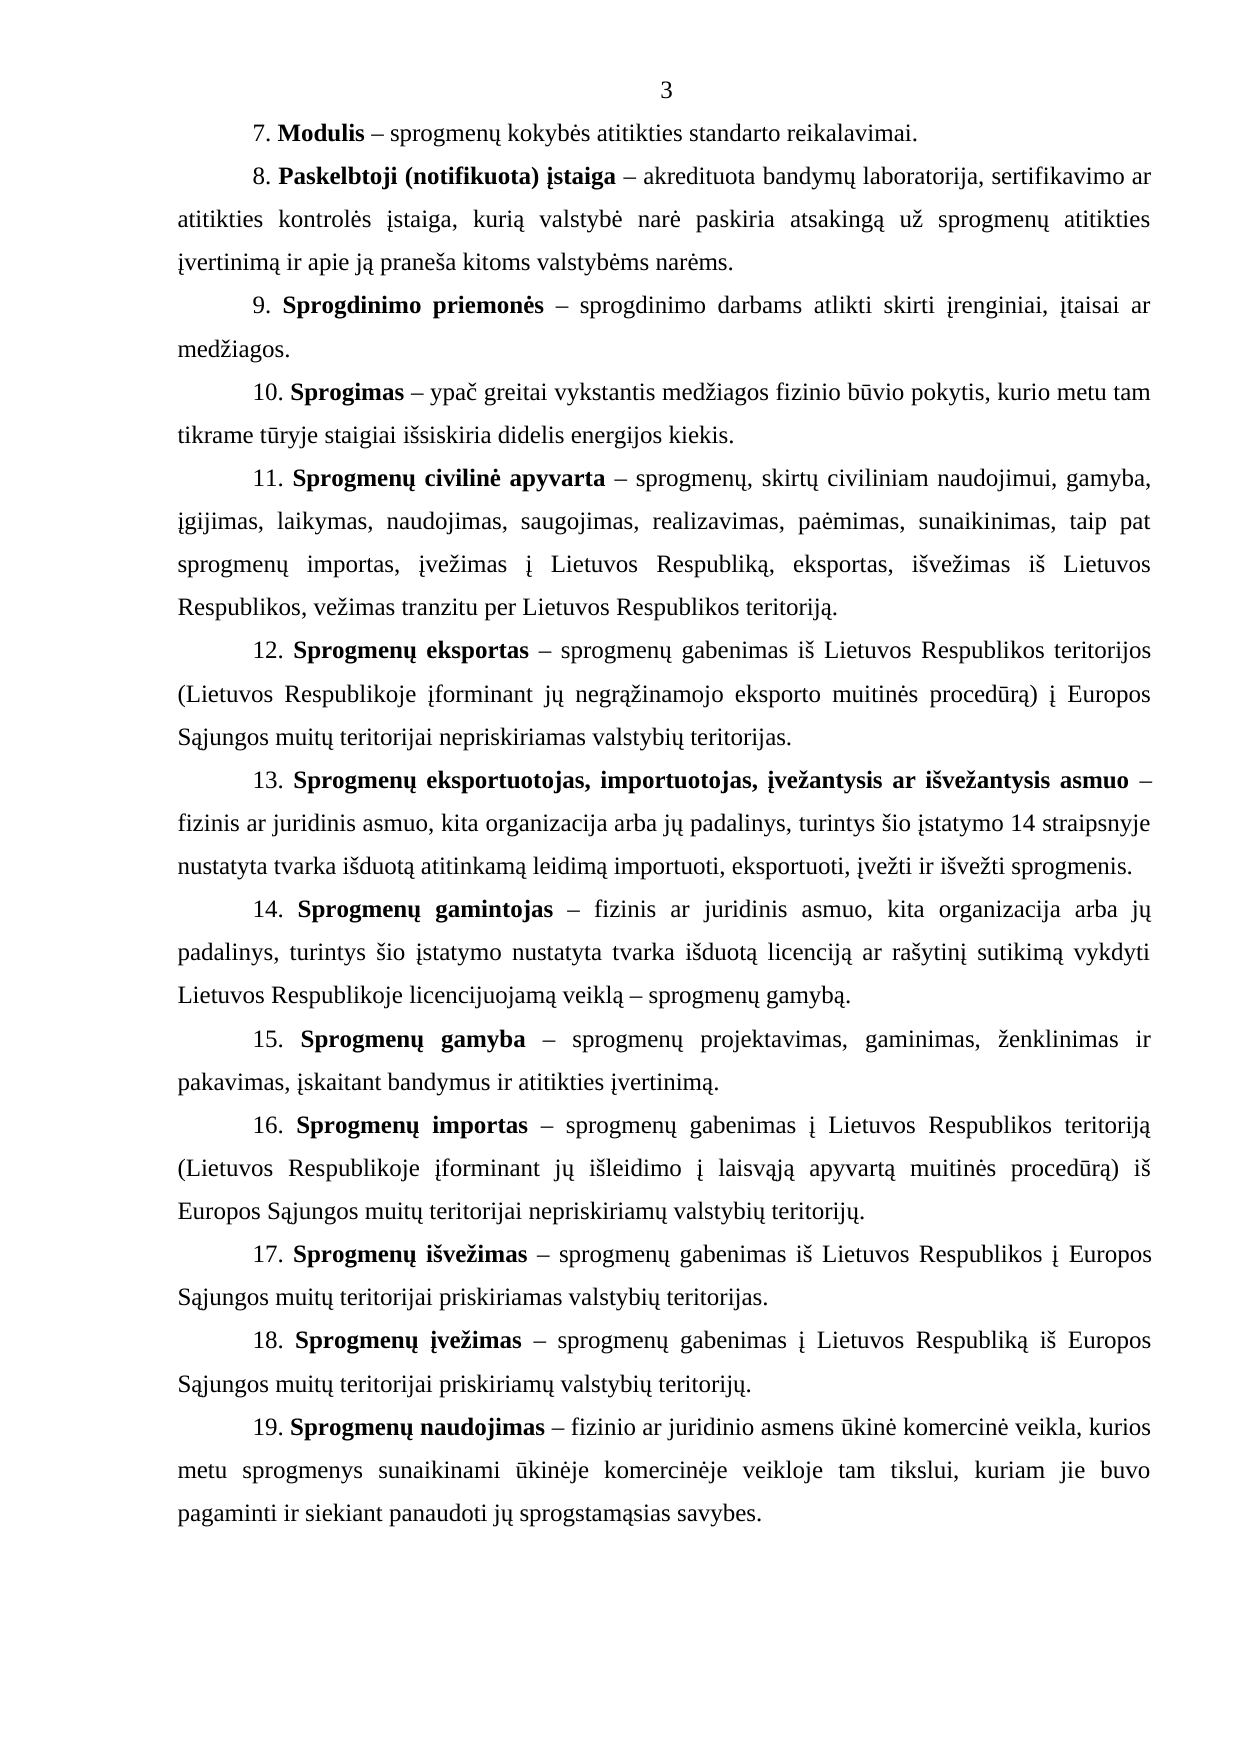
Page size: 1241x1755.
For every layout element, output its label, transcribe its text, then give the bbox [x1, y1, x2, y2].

text 11. Sprogmenų civilinė apyvarta – sprogmenų, skirtų civiliniam naudojimui, gamyba, įgijimas, laikymas, naudojimas, saugojimas, realizavimas, paėmimas, sunaikinimas, taip pat sprogmenų importas, įvežimas į Lietuvos Respubliką, eksportas, išvežimas iš Lietuvos Respublikos, vežimas tranzitu per Lietuvos Respublikos teritoriją. [177, 463, 1152, 621]
text 8. Paskelbtoji (notifikuota) įstaiga – akredituota bandymų laboratorija, sertifikavimo ar atitikties kontrolės įstaiga, kurią valstybė narė paskiria atsakingą už sprogmenų atitikties įvertinimą ir apie ją praneša kitoms valstybėms narėms. [177, 161, 1152, 276]
text 7. Modulis – sprogmenų kokybės atitikties standarto reikalavimai. [177, 118, 1152, 147]
text 15. Sprogmenų gamyba – sprogmenų projektavimas, gaminimas, ženklinimas ir pakavimas, įskaitant bandymus ir atitikties įvertinimą. [177, 1024, 1152, 1096]
text 9. Sprogdinimo priemonės – sprogdinimo darbams atlikti skirti įrenginiai, įtaisai ar medžiagos. [177, 291, 1152, 362]
text 16. Sprogmenų importas – sprogmenų gabenimas į Lietuvos Respublikos teritoriją (Lietuvos Respublikoje įforminant jų išleidimo į laisvąją apyvartą muitinės procedūrą) iš Europos Sąjungos muitų teritorijai nepriskiriamų valstybių teritorijų. [177, 1110, 1152, 1225]
text 14. Sprogmenų gamintojas – fizinis ar juridinis asmuo, kita organizacija arba jų padalinys, turintys šio įstatymo nustatyta tvarka išduotą licenciją ar rašytinį sutikimą vykdyti Lietuvos Respublikoje licencijuojamą veiklą – sprogmenų gamybą. [177, 894, 1152, 1009]
text 13. Sprogmenų eksportuotojas, importuotojas, įvežantysis ar išvežantysis asmuo – fizinis ar juridinis asmuo, kita organizacija arba jų padalinys, turintys šio įstatymo 14 straipsnyje nustatyta tvarka išduotą atitinkamą leidimą importuoti, eksportuoti, įvežti ir išvežti sprogmenis. [177, 765, 1152, 880]
text 12. Sprogmenų eksportas – sprogmenų gabenimas iš Lietuvos Respublikos teritorijos (Lietuvos Respublikoje įforminant jų negrąžinamojo eksporto muitinės procedūrą) į Europos Sąjungos muitų teritorijai nepriskiriamas valstybių teritorijas. [177, 636, 1152, 751]
text 18. Sprogmenų įvežimas – sprogmenų gabenimas į Lietuvos Respubliką iš Europos Sąjungos muitų teritorijai priskiriamų valstybių teritorijų. [177, 1326, 1152, 1397]
text 17. Sprogmenų išvežimas – sprogmenų gabenimas iš Lietuvos Respublikos į Europos Sąjungos muitų teritorijai priskiriamas valstybių teritorijas. [177, 1239, 1152, 1311]
text 10. Sprogimas – ypač greitai vykstantis medžiagos fizinio būvio pokytis, kurio metu tam tikrame tūryje staigiai išsiskiria didelis energijos kiekis. [177, 377, 1152, 449]
text 19. Sprogmenų naudojimas – fizinio ar juridinio asmens ūkinė komercinė veikla, kurios metu sprogmenys sunaikinami ūkinėje komercinėje veikloje tam tikslui, kuriam jie buvo pagaminti ir siekiant panaudoti jų sprogstamąsias savybes. [177, 1412, 1152, 1527]
